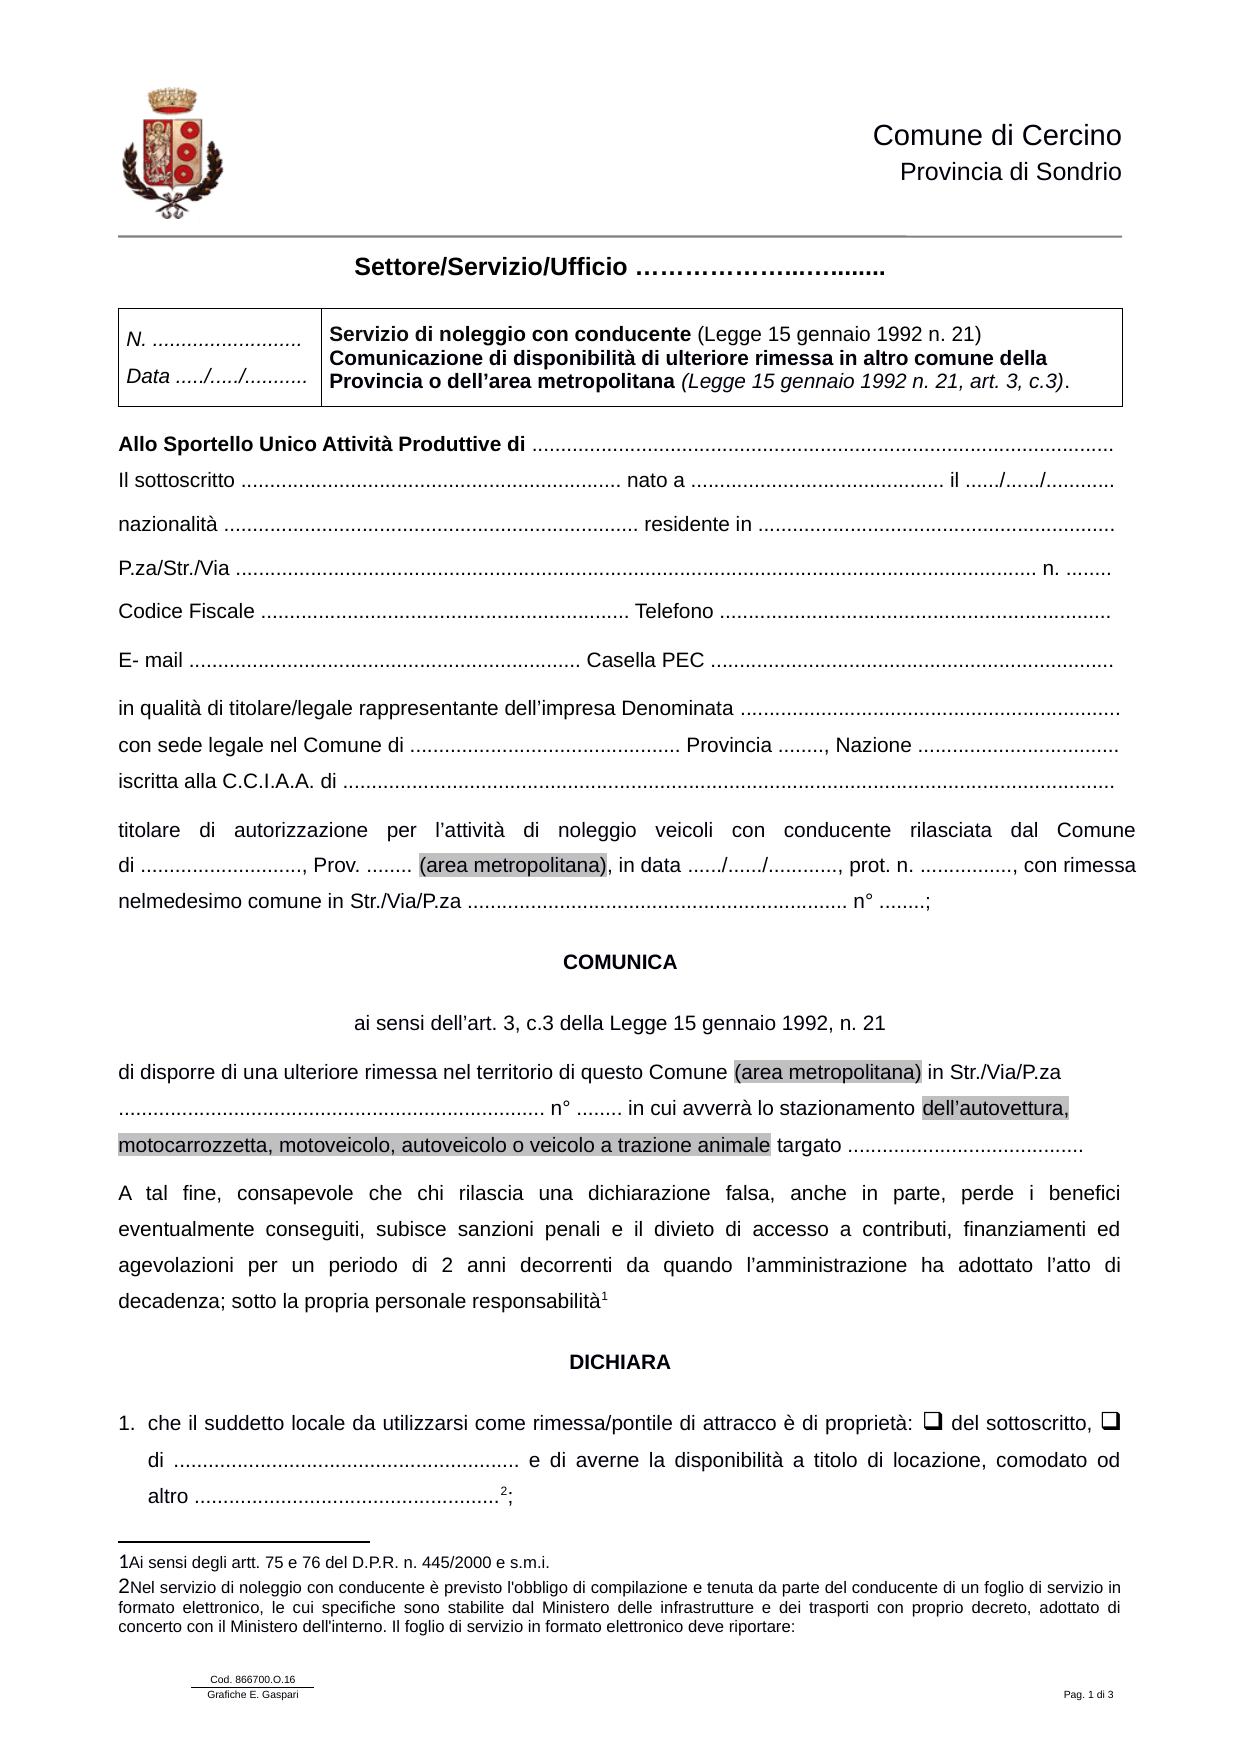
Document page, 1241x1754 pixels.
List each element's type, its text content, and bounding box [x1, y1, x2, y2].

subtitle che il suddetto locale da utilizzarsi come rimessa/pontile di attracco è di proprietà:  del sottoscritto,  di ............................................................ e di averne la disponibilità a titolo di locazione, comodato od altro .....................................................; [118, 1411, 1122, 1507]
table_header Servizio di noleggio con conducente (Legge 15 gennaio 1992 n. 21) Comunicazione di disponibilità di ulteriore rimessa in altro comune della Provincia o dell’area metropolitana (Legge 15 gennaio 1992 n. 21, art. 3, c.3). [322, 309, 1122, 406]
text P.za/Str./Via ........................................................................................................................................... n. ........ [118, 556, 1122, 579]
text Ai sensi degli artt. 75 e 76 del D.P.R. n. 445/2000 e s.m.i. [118, 1548, 1122, 1573]
text Settore/Servizio/Ufficio ………………...…........ [118, 252, 1122, 281]
text Allo Sportello Unico Attività Produttive di ..................................................................................................... [118, 432, 1122, 456]
text in qualità di titolare/legale rappresentante dell’impresa Denominata .................................................................. [118, 696, 1122, 720]
text Il sottoscritto .................................................................. nato a ............................................ il ....../....../............ [118, 468, 1122, 492]
picture [122, 87, 224, 219]
text con sede legale nel Comune di ............................................... Provincia ........, Nazione ................................... [118, 732, 1122, 756]
text iscritta alla C.C.I.A.A. di ...................................................................................................................................... [118, 769, 1122, 793]
text nazionalità ........................................................................ residente in .............................................................. [118, 512, 1122, 536]
list Nel servizio di noleggio con conducente è previsto l'obbligo di compilazione e tenuta da parte del conducente di un foglio di servizio in formato elettronico, le cui specifiche sono stabilite dal Ministero delle infrastrutture e dei trasporti con proprio decreto, adottato di concerto con il Ministero dell'interno. Il foglio di servizio in formato elettronico deve riportare: [118, 1573, 1122, 1636]
text motocarrozzetta, motoveicolo, autoveicolo o veicolo a trazione animale targato ......................................... [118, 1132, 1122, 1156]
text titolare di autorizzazione per l’attività di noleggio veicoli con conducente rilasciata dal Comune di ............................, Prov. ........ (area metropolitana), in data ....../....../............, prot. n. ................, con rimessa nelmedesimo comune in Str./Via/P.za .................................................................. n° ........; [118, 817, 1137, 913]
subtitle DICHIARA [118, 1350, 1122, 1374]
text di disporre di una ulteriore rimessa nel territorio di questo Comune (area metropolitana) in Str./Via/P.za [118, 1059, 1122, 1083]
table_header N. .......................... Data ...../...../........... [119, 309, 321, 406]
text Provincia di Sondrio [224, 157, 1122, 185]
text A tal fine, consapevole che chi rilascia una dichiarazione falsa, anche in parte, perde i benefici eventualmente conseguiti, subisce sanzioni penali e il divieto di accesso a contributi, finanziamenti ed agevolazioni per un periodo di 2 anni decorrenti da quando l’amministrazione ha adottato l’atto di decadenza; sotto la propria personale responsabilità [118, 1181, 1122, 1313]
text COMUNICA [118, 950, 1122, 974]
text ai sensi dell’art. 3, c.3 della Legge 15 gennaio 1992, n. 21 [118, 1011, 1122, 1035]
text E- mail .................................................................... Casella PEC ...................................................................... [118, 648, 1122, 672]
text Comune di Cercino [224, 118, 1122, 152]
text .......................................................................... n° ........ in cui avverrà lo stazionamento dell’autovettura, [118, 1096, 1122, 1120]
text Codice Fiscale ................................................................ Telefono .................................................................... [118, 599, 1122, 623]
